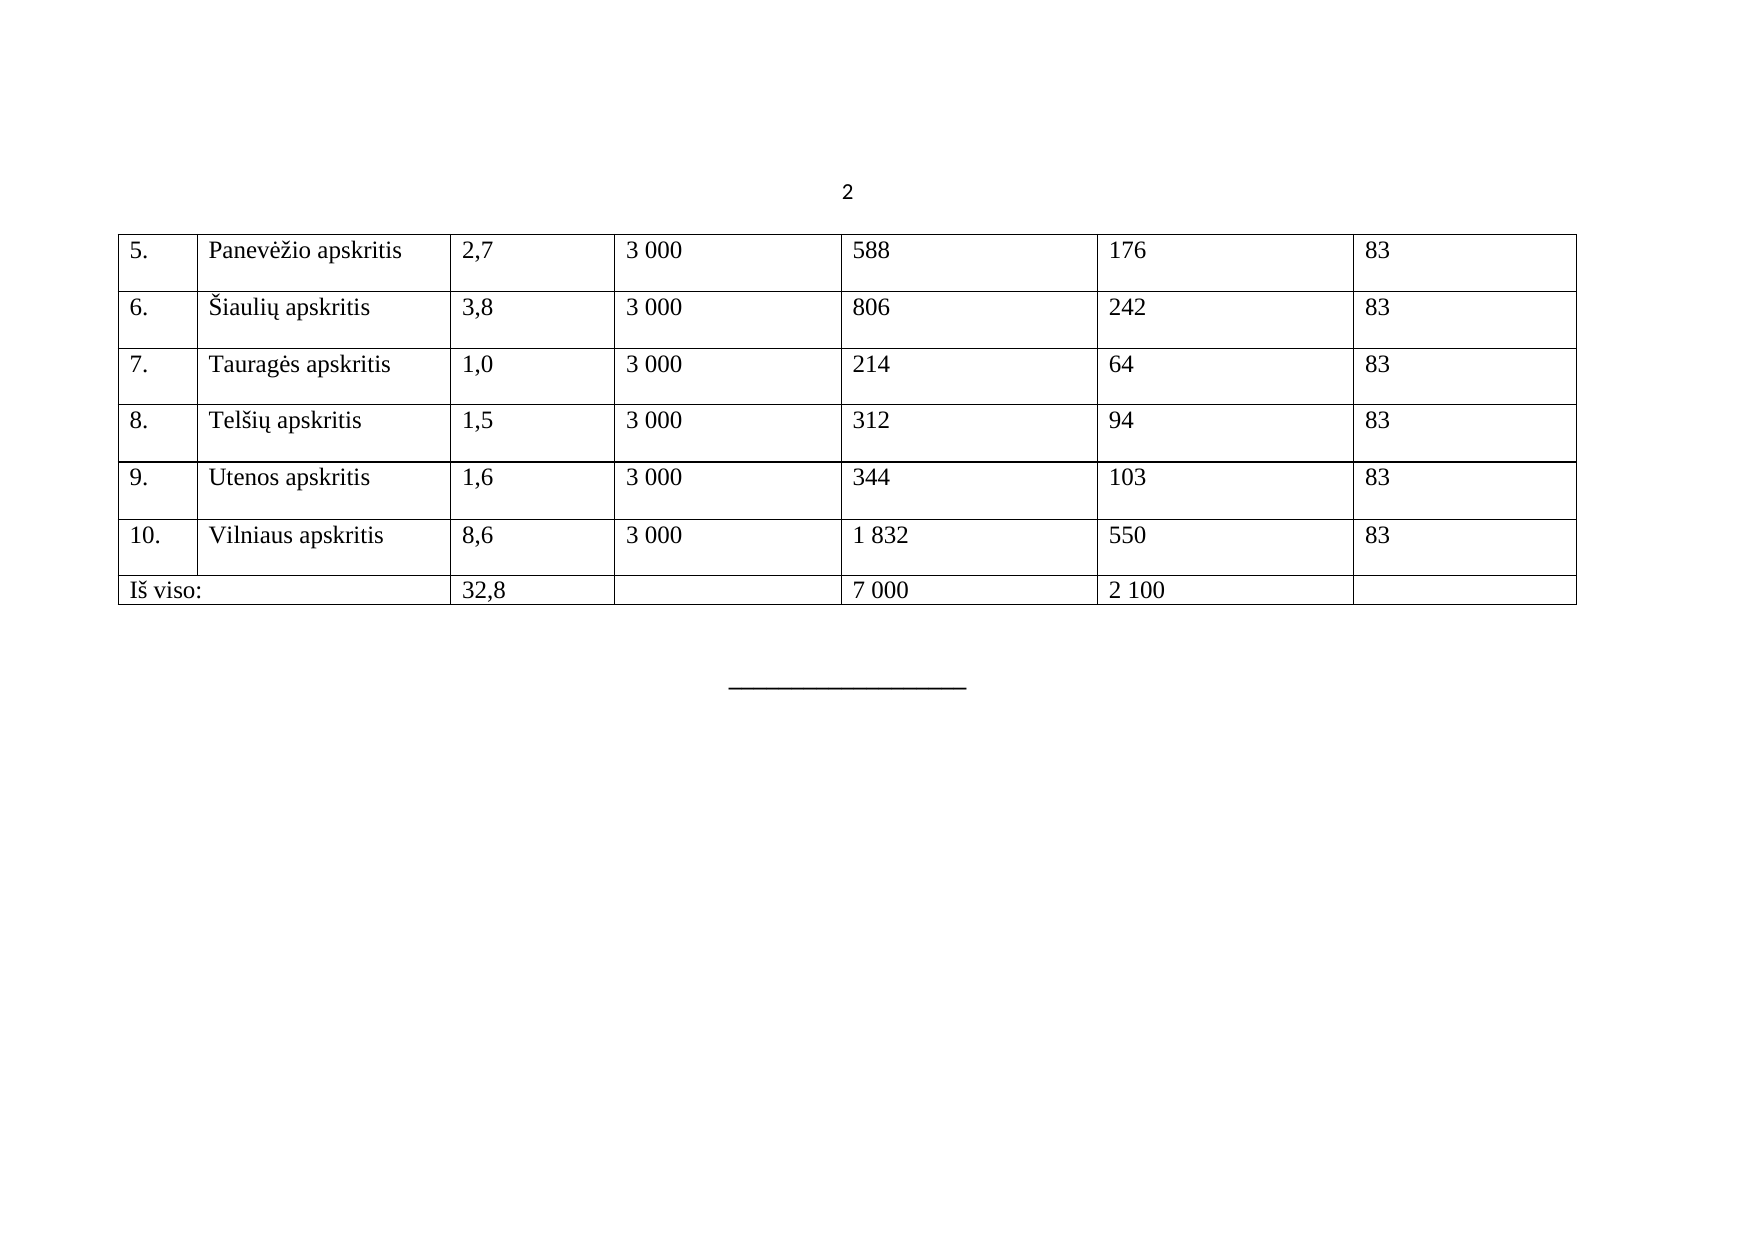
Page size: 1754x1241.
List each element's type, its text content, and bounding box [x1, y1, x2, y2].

table_cell 312 [842, 405, 1097, 461]
text ___________________ [118, 663, 1577, 692]
table_cell 83 [1354, 235, 1576, 291]
table_cell 64 [1098, 349, 1353, 404]
table_cell 94 [1098, 405, 1353, 461]
table_cell 83 [1354, 349, 1576, 404]
table_cell 1,5 [451, 405, 614, 461]
table_cell Šiaulių apskritis [198, 292, 450, 348]
table_cell 176 [1098, 235, 1353, 291]
table_cell 83 [1354, 463, 1576, 519]
table_cell 344 [842, 463, 1097, 519]
table_cell 1 832 [842, 520, 1097, 574]
table_cell 242 [1098, 292, 1353, 348]
table_cell 2 100 [1098, 576, 1353, 604]
table_cell 3 000 [615, 463, 841, 519]
table_cell Vilniaus apskritis [198, 520, 450, 574]
table_cell 32,8 [451, 576, 614, 604]
table_cell 1,0 [451, 349, 614, 404]
table_cell 3,8 [451, 292, 614, 348]
table_cell Utenos apskritis [198, 463, 450, 519]
table_cell [615, 576, 841, 604]
table_cell Tauragės apskritis [198, 349, 450, 404]
table_cell 7 000 [842, 576, 1097, 604]
table_cell 3 000 [615, 405, 841, 461]
table_cell Telšių apskritis [198, 405, 450, 461]
table_cell 9. [119, 463, 197, 519]
table_cell Panevėžio apskritis [198, 235, 450, 291]
table_cell 214 [842, 349, 1097, 404]
table_cell 3 000 [615, 520, 841, 574]
table_cell 103 [1098, 463, 1353, 519]
table_cell 10. [119, 520, 197, 574]
table_cell 588 [842, 235, 1097, 291]
table_cell 83 [1354, 292, 1576, 348]
table_cell 8. [119, 405, 197, 461]
table_cell 83 [1354, 405, 1576, 461]
table_cell 3 000 [615, 235, 841, 291]
table_cell 8,6 [451, 520, 614, 574]
table_cell 5. [119, 235, 197, 291]
table_cell 3 000 [615, 292, 841, 348]
table_cell [1354, 576, 1576, 604]
table_cell 2,7 [451, 235, 614, 291]
table_cell 83 [1354, 520, 1576, 574]
table_cell 7. [119, 349, 197, 404]
table_cell 806 [842, 292, 1097, 348]
table_cell 550 [1098, 520, 1353, 574]
table_cell Iš viso: [119, 576, 450, 604]
table_cell 1,6 [451, 463, 614, 519]
table_cell 6. [119, 292, 197, 348]
table_cell 3 000 [615, 349, 841, 404]
